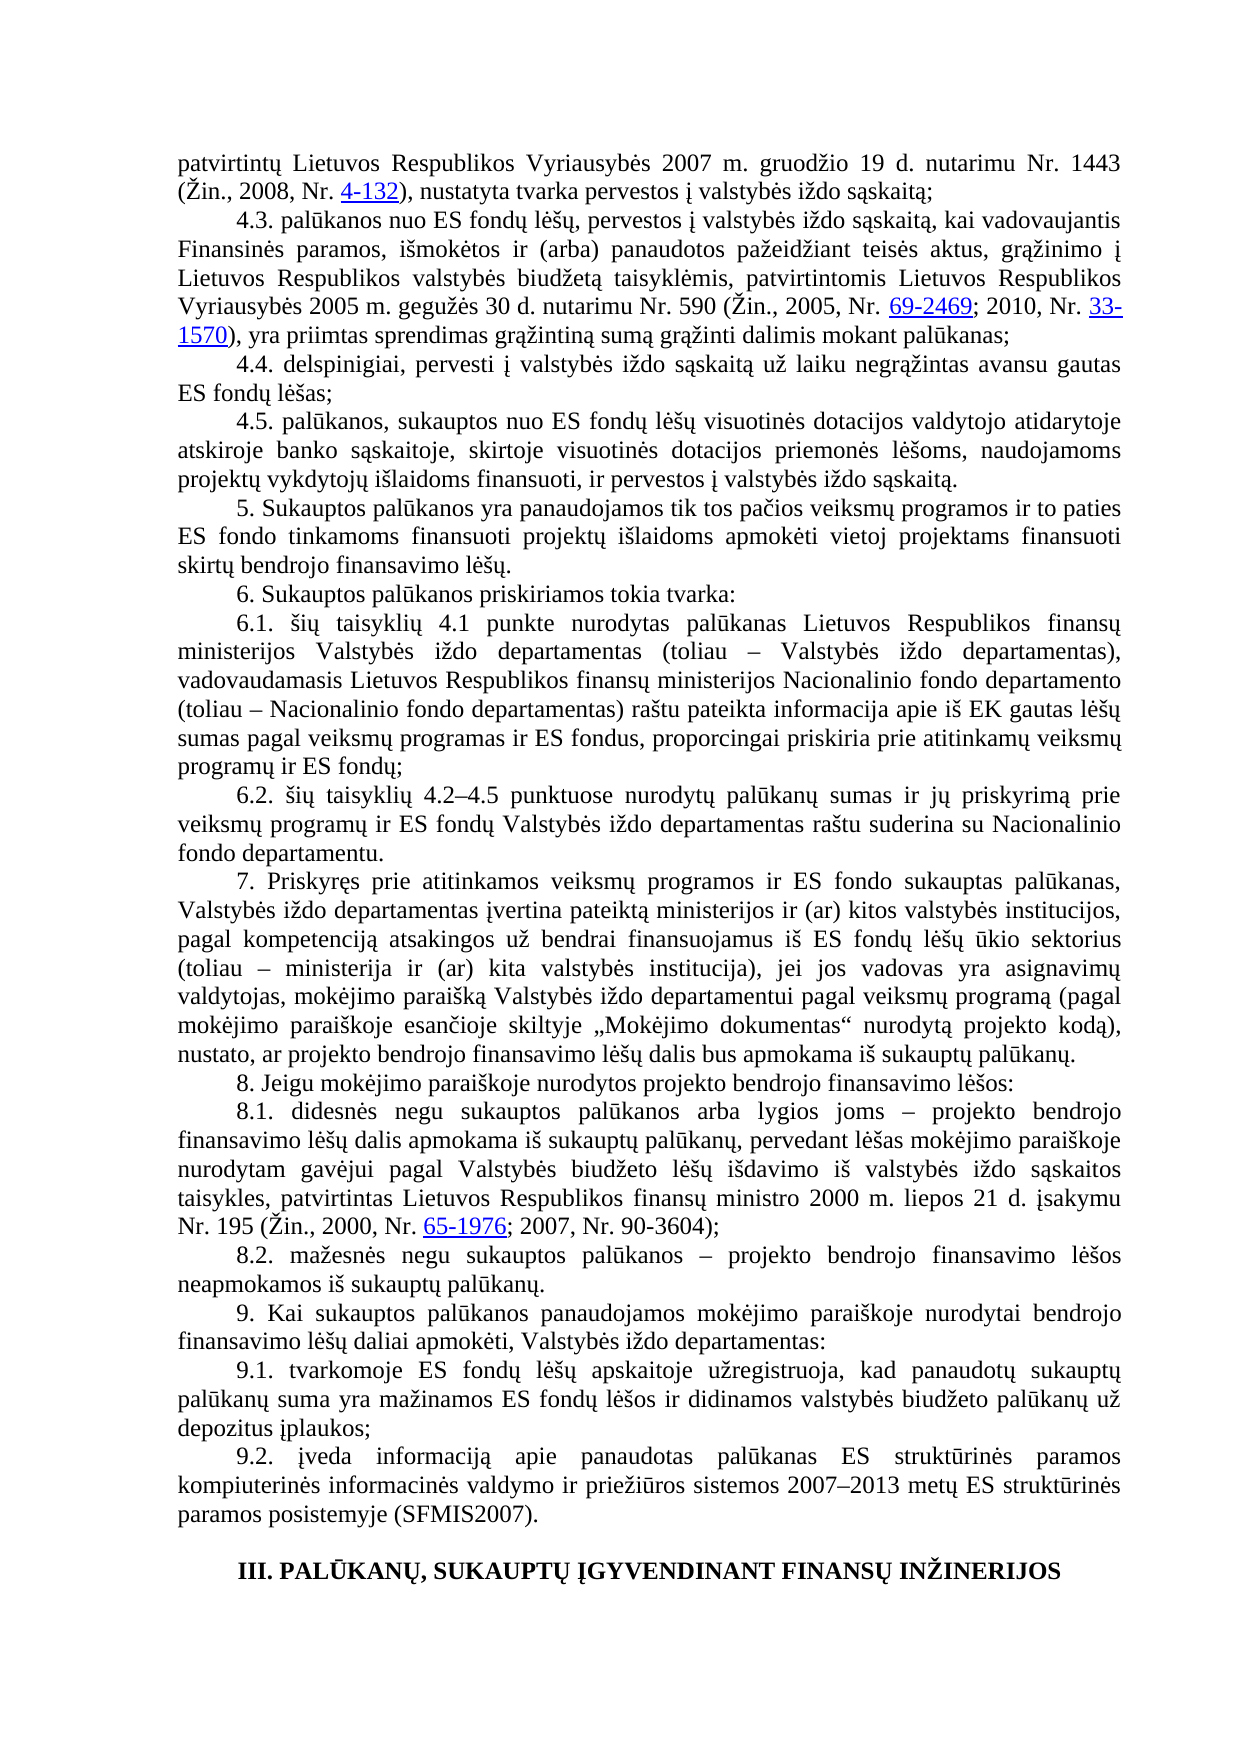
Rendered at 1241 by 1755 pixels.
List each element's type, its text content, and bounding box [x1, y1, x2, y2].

text 4.4. delspinigiai, pervesti į valstybės iždo sąskaitą už laiku negrąžintas avansu gautas ES fondų lėšas; [177, 349, 1122, 406]
text 4.3. palūkanos nuo ES fondų lėšų, pervestos į valstybės iždo sąskaitą, kai vadovaujantis Finansinės paramos, išmokėtos ir (arba) panaudotos pažeidžiant teisės aktus, grąžinimo į Lietuvos Respublikos valstybės biudžetą taisyklėmis, patvirtintomis Lietuvos Respublikos Vyriausybės 2005 m. gegužės 30 d. nutarimu Nr. 590 (Žin., 2005, Nr. 69-2469; 2010, Nr. 33-1570), yra priimtas sprendimas grąžintiną sumą grąžinti dalimis mokant palūkanas; [177, 205, 1122, 349]
text 4.5. palūkanos, sukauptos nuo ES fondų lėšų visuotinės dotacijos valdytojo atidarytoje atskiroje banko sąskaitoje, skirtoje visuotinės dotacijos priemonės lėšoms, naudojamoms projektų vykdytojų išlaidoms finansuoti, ir pervestos į valstybės iždo sąskaitą. [177, 406, 1122, 493]
text 8. Jeigu mokėjimo paraiškoje nurodytos projekto bendrojo finansavimo lėšos: [177, 1068, 1122, 1096]
text 5. Sukauptos palūkanos yra panaudojamos tik tos pačios veiksmų programos ir to paties ES fondo tinkamoms finansuoti projektų išlaidoms apmokėti vietoj projektams finansuoti skirtų bendrojo finansavimo lėšų. [177, 493, 1122, 579]
text 9.2. įveda informaciją apie panaudotas palūkanas ES struktūrinės paramos kompiuterinės informacinės valdymo ir priežiūros sistemos 2007–2013 metų ES struktūrinės paramos posistemyje (SFMIS2007). [177, 1441, 1122, 1528]
text 6. Sukauptos palūkanos priskiriamos tokia tvarka: [177, 579, 1122, 608]
text 8.1. didesnės negu sukauptos palūkanos arba lygios joms – projekto bendrojo finansavimo lėšų dalis apmokama iš sukauptų palūkanų, pervedant lėšas mokėjimo paraiškoje nurodytam gavėjui pagal Valstybės biudžeto lėšų išdavimo iš valstybės iždo sąskaitos taisykles, patvirtintas Lietuvos Respublikos finansų ministro 2000 m. liepos 21 d. įsakymu Nr. 195 (Žin., 2000, Nr. 65-1976; 2007, Nr. 90-3604); [177, 1096, 1122, 1240]
text 7. Priskyręs prie atitinkamos veiksmų programos ir ES fondo sukauptas palūkanas, Valstybės iždo departamentas įvertina pateiktą ministerijos ir (ar) kitos valstybės institucijos, pagal kompetenciją atsakingos už bendrai finansuojamus iš ES fondų lėšų ūkio sektorius (toliau – ministerija ir (ar) kita valstybės institucija), jei jos vadovas yra asignavimų valdytojas, mokėjimo paraišką Valstybės iždo departamentui pagal veiksmų programą (pagal mokėjimo paraiškoje esančioje skiltyje „Mokėjimo dokumentas“ nurodytą projekto kodą), nustato, ar projekto bendrojo finansavimo lėšų dalis bus apmokama iš sukauptų palūkanų. [177, 866, 1122, 1068]
text patvirtintų Lietuvos Respublikos Vyriausybės 2007 m. gruodžio 19 d. nutarimu Nr. 1443 (Žin., 2008, Nr. 4-132), nustatyta tvarka pervestos į valstybės iždo sąskaitą; [177, 148, 1122, 205]
text 9. Kai sukauptos palūkanos panaudojamos mokėjimo paraiškoje nurodytai bendrojo finansavimo lėšų daliai apmokėti, Valstybės iždo departamentas: [177, 1298, 1122, 1355]
text 8.2. mažesnės negu sukauptos palūkanos – projekto bendrojo finansavimo lėšos neapmokamos iš sukauptų palūkanų. [177, 1240, 1122, 1298]
text III. PALŪKANŲ, SUKAUPTŲ ĮGYVENDINANT FINANSŲ INŽINERIJOS [177, 1556, 1122, 1585]
text 6.2. šių taisyklių 4.2–4.5 punktuose nurodytų palūkanų sumas ir jų priskyrimą prie veiksmų programų ir ES fondų Valstybės iždo departamentas raštu suderina su Nacionalinio fondo departamentu. [177, 780, 1122, 866]
text 6.1. šių taisyklių 4.1 punkte nurodytas palūkanas Lietuvos Respublikos finansų ministerijos Valstybės iždo departamentas (toliau – Valstybės iždo departamentas), vadovaudamasis Lietuvos Respublikos finansų ministerijos Nacionalinio fondo departamento (toliau – Nacionalinio fondo departamentas) raštu pateikta informacija apie iš EK gautas lėšų sumas pagal veiksmų programas ir ES fondus, proporcingai priskiria prie atitinkamų veiksmų programų ir ES fondų; [177, 608, 1122, 780]
text 9.1. tvarkomoje ES fondų lėšų apskaitoje užregistruoja, kad panaudotų sukauptų palūkanų suma yra mažinamos ES fondų lėšos ir didinamos valstybės biudžeto palūkanų už depozitus įplaukos; [177, 1355, 1122, 1441]
